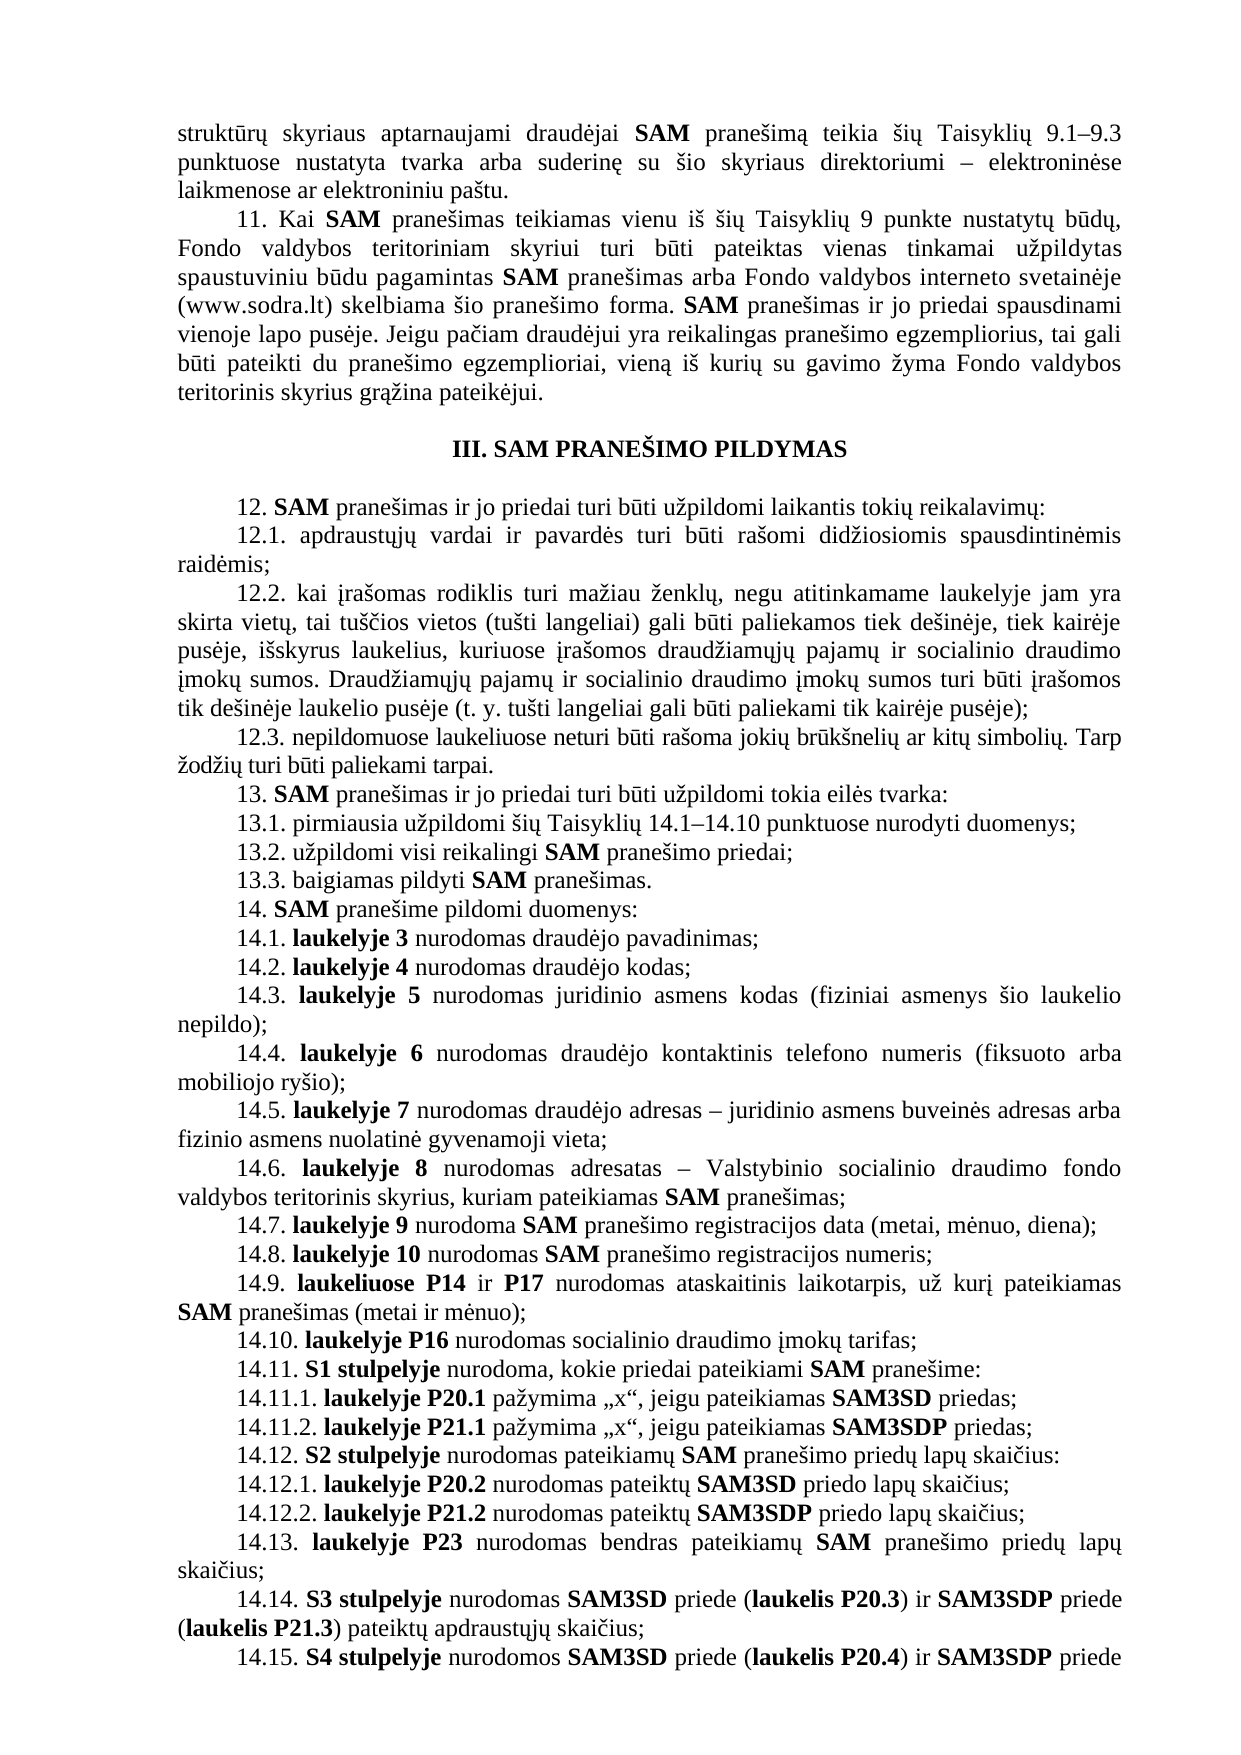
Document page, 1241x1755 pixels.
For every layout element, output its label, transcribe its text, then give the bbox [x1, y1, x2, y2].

text 14.3. laukelyje 5 nurodomas juridinio asmens kodas (fiziniai asmenys šio laukelio nepildo); [177, 981, 1122, 1038]
text 14.9. laukeliuose P14 ir P17 nurodomas ataskaitinis laikotarpis, už kurį pateikiamas SAM pranešimas (metai ir mėnuo); [177, 1268, 1122, 1326]
text 14.2. laukelyje 4 nurodomas draudėjo kodas; [177, 952, 1122, 981]
text 14.1. laukelyje 3 nurodomas draudėjo pavadinimas; [177, 923, 1122, 952]
text 14.15. S4 stulpelyje nurodomos SAM3SD priede (laukelis P20.4) ir SAM3SDP priede [177, 1642, 1122, 1671]
text 14.7. laukelyje 9 nurodoma SAM pranešimo registracijos data (metai, mėnuo, diena); [177, 1211, 1122, 1239]
text 14.12. S2 stulpelyje nurodomas pateikiamų SAM pranešimo priedų lapų skaičius: [177, 1441, 1122, 1469]
text 14. SAM pranešime pildomi duomenys: [177, 894, 1122, 923]
text 12.3. nepildomuose laukeliuose neturi būti rašoma jokių brūkšnelių ar kitų simbolių. Tarp žodžių turi būti paliekami tarpai. [177, 722, 1122, 779]
text 14.12.1. laukelyje P20.2 nurodomas pateiktų SAM3SD priedo lapų skaičius; [177, 1469, 1122, 1498]
text 13.3. baigiamas pildyti SAM pranešimas. [177, 866, 1122, 894]
text 12. SAM pranešimas ir jo priedai turi būti užpildomi laikantis tokių reikalavimų: [177, 492, 1122, 521]
text 14.6. laukelyje 8 nurodomas adresatas – Valstybinio socialinio draudimo fondo valdybos teritorinis skyrius, kuriam pateikiamas SAM pranešimas; [177, 1153, 1122, 1211]
text 13.2. užpildomi visi reikalingi SAM pranešimo priedai; [177, 837, 1122, 866]
text 14.11.2. laukelyje P21.1 pažymima „x“, jeigu pateikiamas SAM3SDP priedas; [177, 1412, 1122, 1441]
text 11. Kai SAM pranešimas teikiamas vienu iš šių Taisyklių 9 punkte nustatytų būdų, Fondo valdybos teritoriniam skyriui turi būti pateiktas vienas tinkamai užpildytas spaustuviniu būdu pagamintas SAM pranešimas arba Fondo valdybos interneto svetainėje (www.sodra.lt) skelbiama šio pranešimo forma. SAM pranešimas ir jo priedai spausdinami vienoje lapo pusėje. Jeigu pačiam draudėjui yra reikalingas pranešimo egzempliorius, tai gali būti pateikti du pranešimo egzemplioriai, vieną iš kurių su gavimo žyma Fondo valdybos teritorinis skyrius grąžina pateikėjui. [177, 204, 1122, 406]
text 14.14. S3 stulpelyje nurodomas SAM3SD priede (laukelis P20.3) ir SAM3SDP priede (laukelis P21.3) pateiktų apdraustųjų skaičius; [177, 1584, 1122, 1642]
text 14.13. laukelyje P23 nurodomas bendras pateikiamų SAM pranešimo priedų lapų skaičius; [177, 1527, 1122, 1584]
text 14.11. S1 stulpelyje nurodoma, kokie priedai pateikiami SAM pranešime: [177, 1354, 1122, 1383]
text 14.8. laukelyje 10 nurodomas SAM pranešimo registracijos numeris; [177, 1239, 1122, 1268]
text 14.11.1. laukelyje P20.1 pažymima „x“, jeigu pateikiamas SAM3SD priedas; [177, 1383, 1122, 1412]
text 12.1. apdraustųjų vardai ir pavardės turi būti rašomi didžiosiomis spausdintinėmis raidėmis; [177, 521, 1122, 578]
text 14.4. laukelyje 6 nurodomas draudėjo kontaktinis telefono numeris (fiksuoto arba mobiliojo ryšio); [177, 1038, 1122, 1096]
text 14.10. laukelyje P16 nurodomas socialinio draudimo įmokų tarifas; [177, 1326, 1122, 1354]
text III. SAM PRANEŠIMO PILDYMAS [177, 434, 1122, 463]
text 12.2. kai įrašomas rodiklis turi mažiau ženklų, negu atitinkamame laukelyje jam yra skirta vietų, tai tuščios vietos (tušti langeliai) gali būti paliekamos tiek dešinėje, tiek kairėje pusėje, išskyrus laukelius, kuriuose įrašomos draudžiamųjų pajamų ir socialinio draudimo įmokų sumos. Draudžiamųjų pajamų ir socialinio draudimo įmokų sumos turi būti įrašomos tik dešinėje laukelio pusėje (t. y. tušti langeliai gali būti paliekami tik kairėje pusėje); [177, 578, 1122, 722]
text 14.5. laukelyje 7 nurodomas draudėjo adresas – juridinio asmens buveinės adresas arba fizinio asmens nuolatinė gyvenamoji vieta; [177, 1096, 1122, 1153]
text 13.1. pirmiausia užpildomi šių Taisyklių 14.1–14.10 punktuose nurodyti duomenys; [177, 808, 1122, 837]
text 14.12.2. laukelyje P21.2 nurodomas pateiktų SAM3SDP priedo lapų skaičius; [177, 1498, 1122, 1527]
text 13. SAM pranešimas ir jo priedai turi būti užpildomi tokia eilės tvarka: [177, 779, 1122, 808]
text struktūrų skyriaus aptarnaujami draudėjai SAM pranešimą teikia šių Taisyklių 9.1–9.3 punktuose nustatyta tvarka arba suderinę su šio skyriaus direktoriumi – elektroninėse laikmenose ar elektroniniu paštu. [177, 118, 1122, 204]
